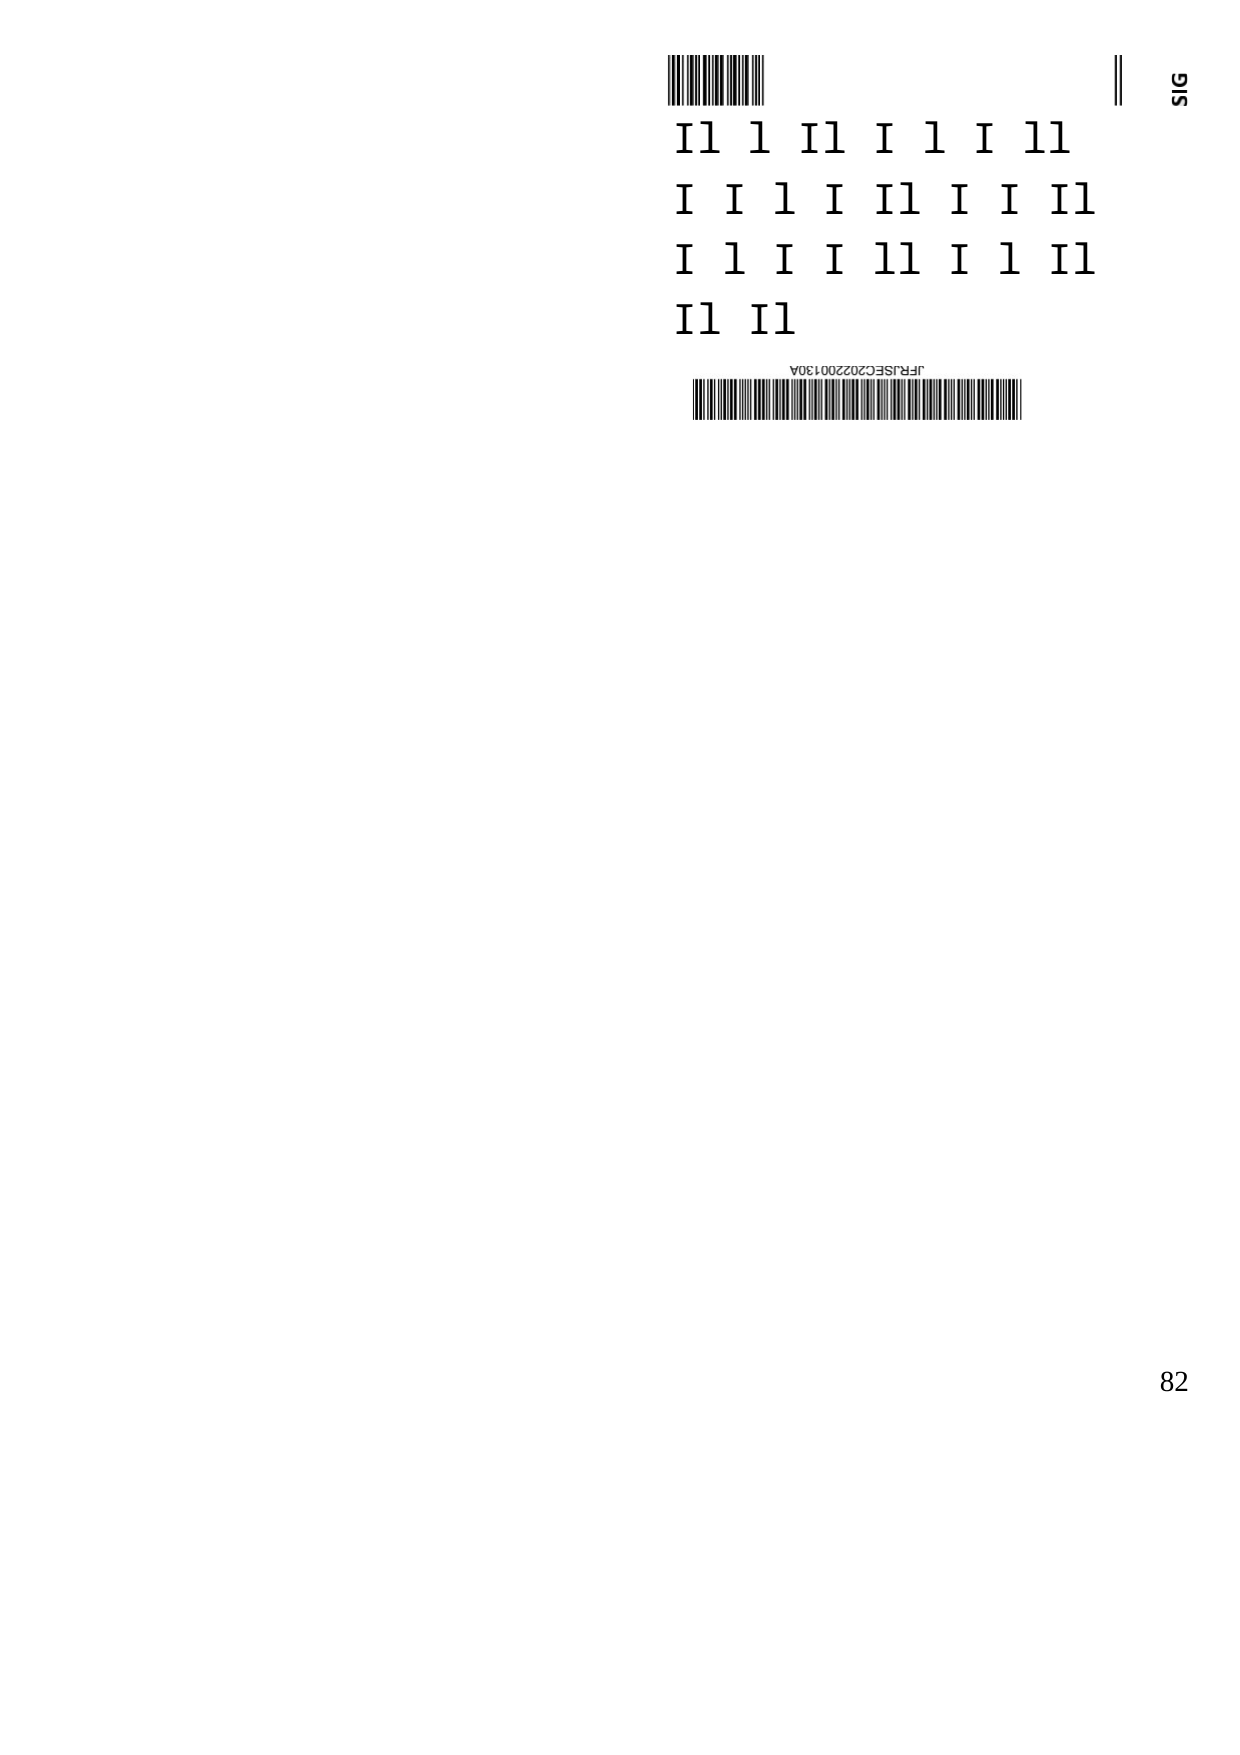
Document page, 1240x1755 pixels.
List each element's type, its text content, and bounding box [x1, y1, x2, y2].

text Il l Il I l I ll I I l I Il I I Il I l I I ll I l Il Il Il [672, 75, 1114, 346]
